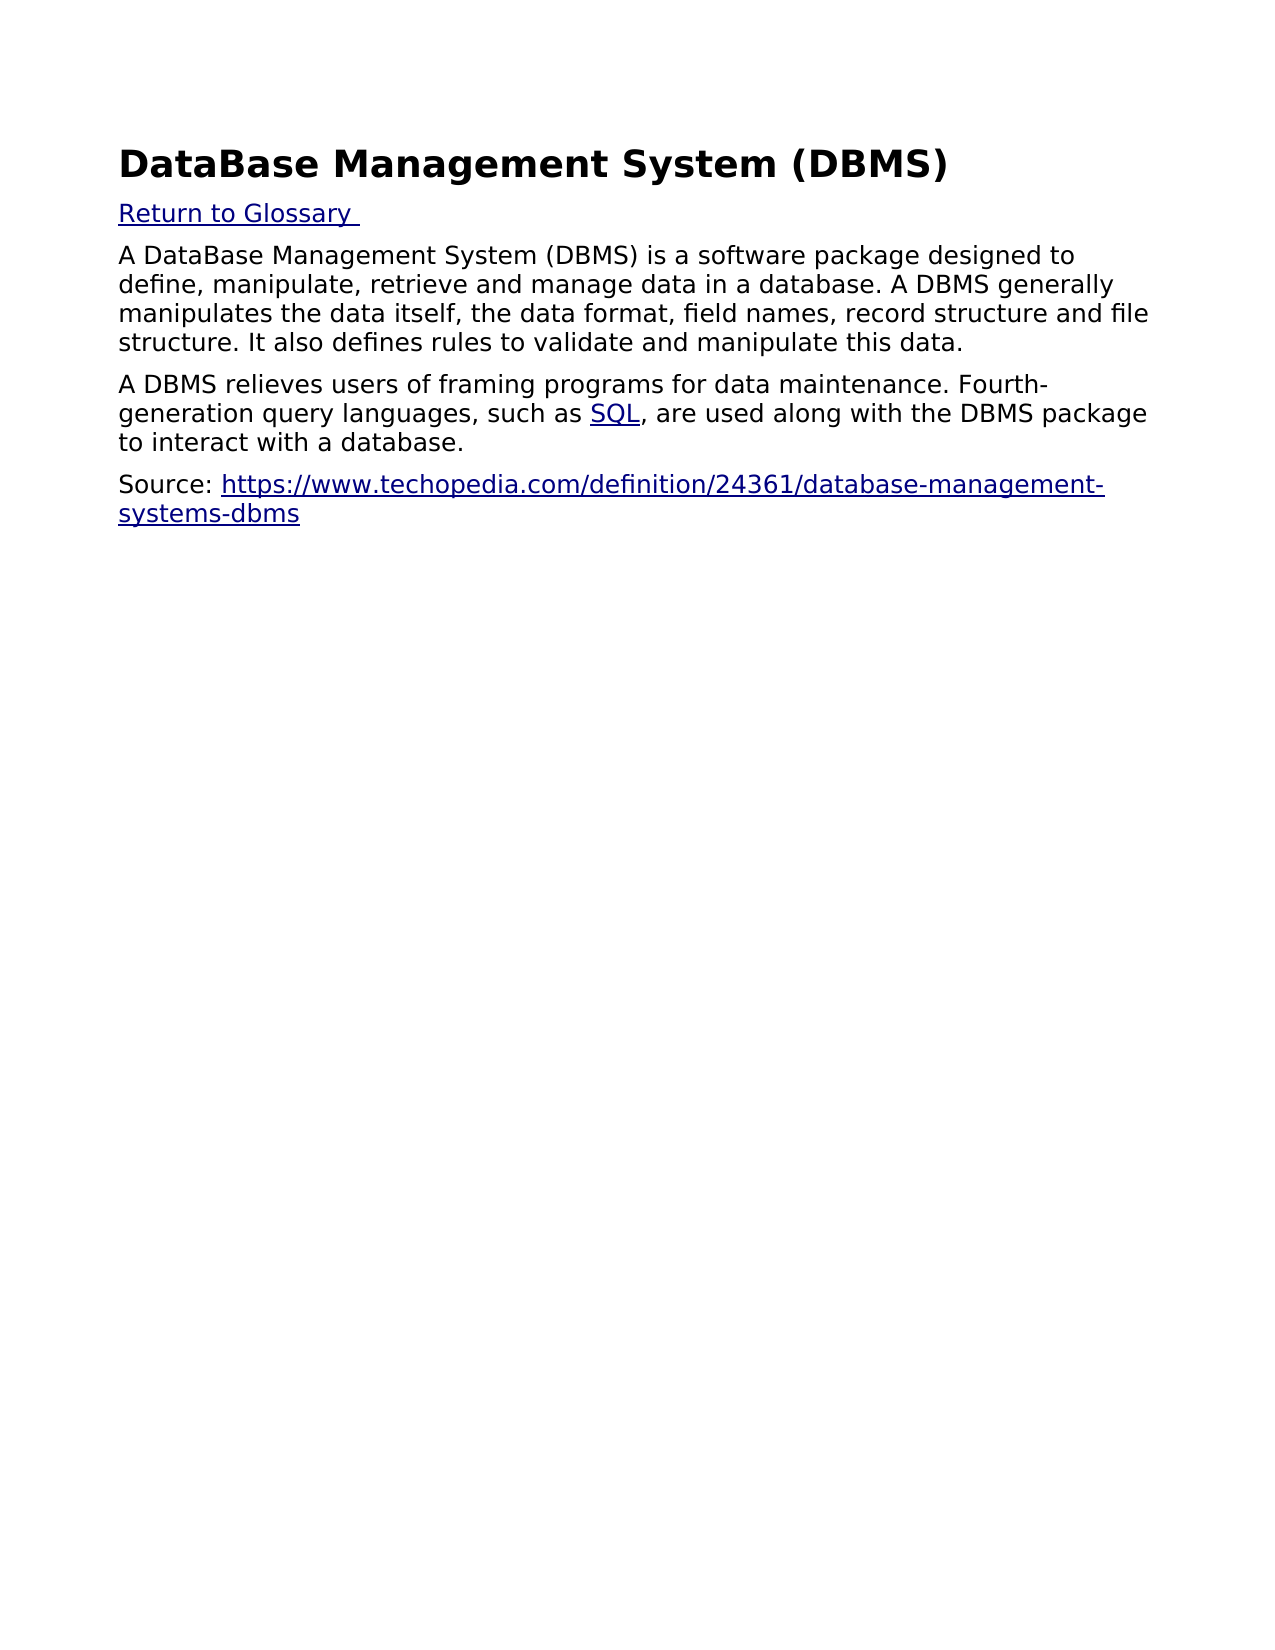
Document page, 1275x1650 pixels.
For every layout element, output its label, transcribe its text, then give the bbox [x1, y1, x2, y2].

text Source: https://www.techopedia.com/definition/24361/database-management-systems-dbms [118, 470, 1157, 528]
text A DBMS relieves users of framing programs for data maintenance. Fourth-generation query languages, such as SQL, are used along with the DBMS package to interact with a database. [118, 370, 1157, 458]
text Return to Glossary [118, 199, 1157, 228]
text A DataBase Management System (DBMS) is a software package designed to define, manipulate, retrieve and manage data in a database. A DBMS generally manipulates the data itself, the data format, field names, record structure and file structure. It also defines rules to validate and manipulate this data. [118, 241, 1157, 358]
subtitle DataBase Management System (DBMS) [118, 143, 1157, 187]
